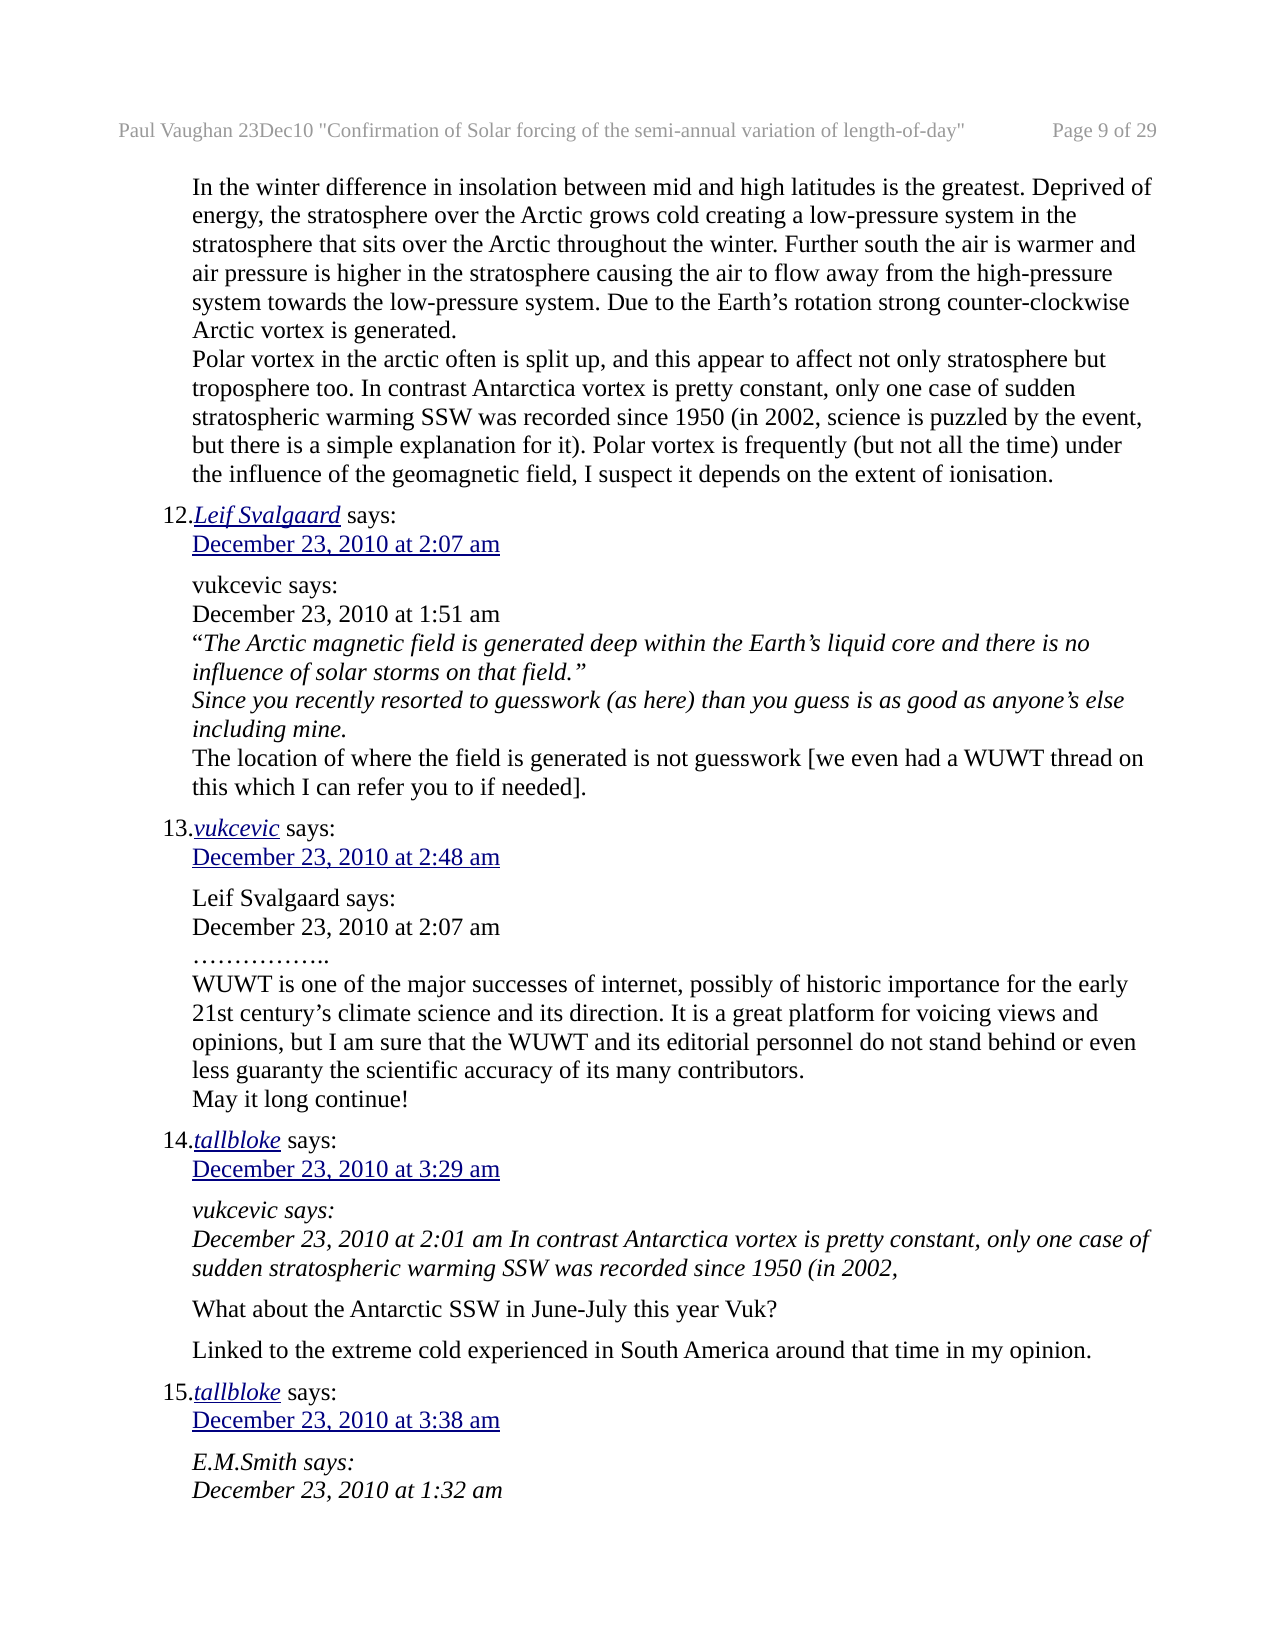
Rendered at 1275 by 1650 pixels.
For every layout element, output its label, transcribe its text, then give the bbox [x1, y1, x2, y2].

list In the winter difference in insolation between mid and high latitudes is the greatest. Deprived of energy, the stratosphere over the Arctic grows cold creating a low-pressure system in the stratosphere that sits over the Arctic throughout the winter. Further south the air is warmer and air pressure is higher in the stratosphere causing the air to flow away from the high-pressure system towards the low-pressure system. Due to the Earth’s rotation strong counter-clockwise Arctic vortex is generated. Polar vortex in the arctic often is split up, and this appear to affect not only stratosphere but troposphere too. In contrast Antarctica vortex is pretty constant, only one case of sudden stratospheric warming SSW was recorded since 1950 (in 2002, science is puzzled by the event, but there is a simple explanation for it). Polar vortex is frequently (but not all the time) under the influence of the geomagnetic field, I suspect it depends on the extent of ionisation. [162, 172, 1157, 488]
list Leif Svalgaard says: December 23, 2010 at 2:07 am …………….. WUWT is one of the major successes of internet, possibly of historic importance for the early 21st century’s climate science and its direction. It is a great platform for voicing views and opinions, but I am sure that the WUWT and its editorial personnel do not stand behind or even less guaranty the scientific accuracy of its many contributors. May it long continue! [162, 883, 1157, 1113]
list December 23, 2010 at 2:07 am [162, 529, 1157, 558]
list What about the Antarctic SSW in June-July this year Vuk? [162, 1294, 1157, 1323]
list Leif Svalgaard says: [162, 500, 1157, 529]
list tallbloke says: [162, 1125, 1157, 1154]
list tallbloke says: [162, 1377, 1157, 1405]
list December 23, 2010 at 2:48 am [162, 842, 1157, 870]
list vukcevic says: December 23, 2010 at 2:01 am In contrast Antarctica vortex is pretty constant, only one case of sudden stratospheric warming SSW was recorded since 1950 (in 2002, [162, 1195, 1157, 1282]
list vukcevic says: [162, 813, 1157, 842]
list Linked to the extreme cold experienced in South America around that time in my opinion. [162, 1335, 1157, 1364]
list E.M.Smith says: December 23, 2010 at 1:32 am [162, 1447, 1157, 1504]
list December 23, 2010 at 3:29 am [162, 1154, 1157, 1183]
list vukcevic says: December 23, 2010 at 1:51 am “The Arctic magnetic field is generated deep within the Earth’s liquid core and there is no influence of solar storms on that field.” Since you recently resorted to guesswork (as here) than you guess is as good as anyone’s else including mine. The location of where the field is generated is not guesswork [we even had a WUWT thread on this which I can refer you to if needed]. [162, 570, 1157, 800]
list December 23, 2010 at 3:38 am [162, 1405, 1157, 1434]
